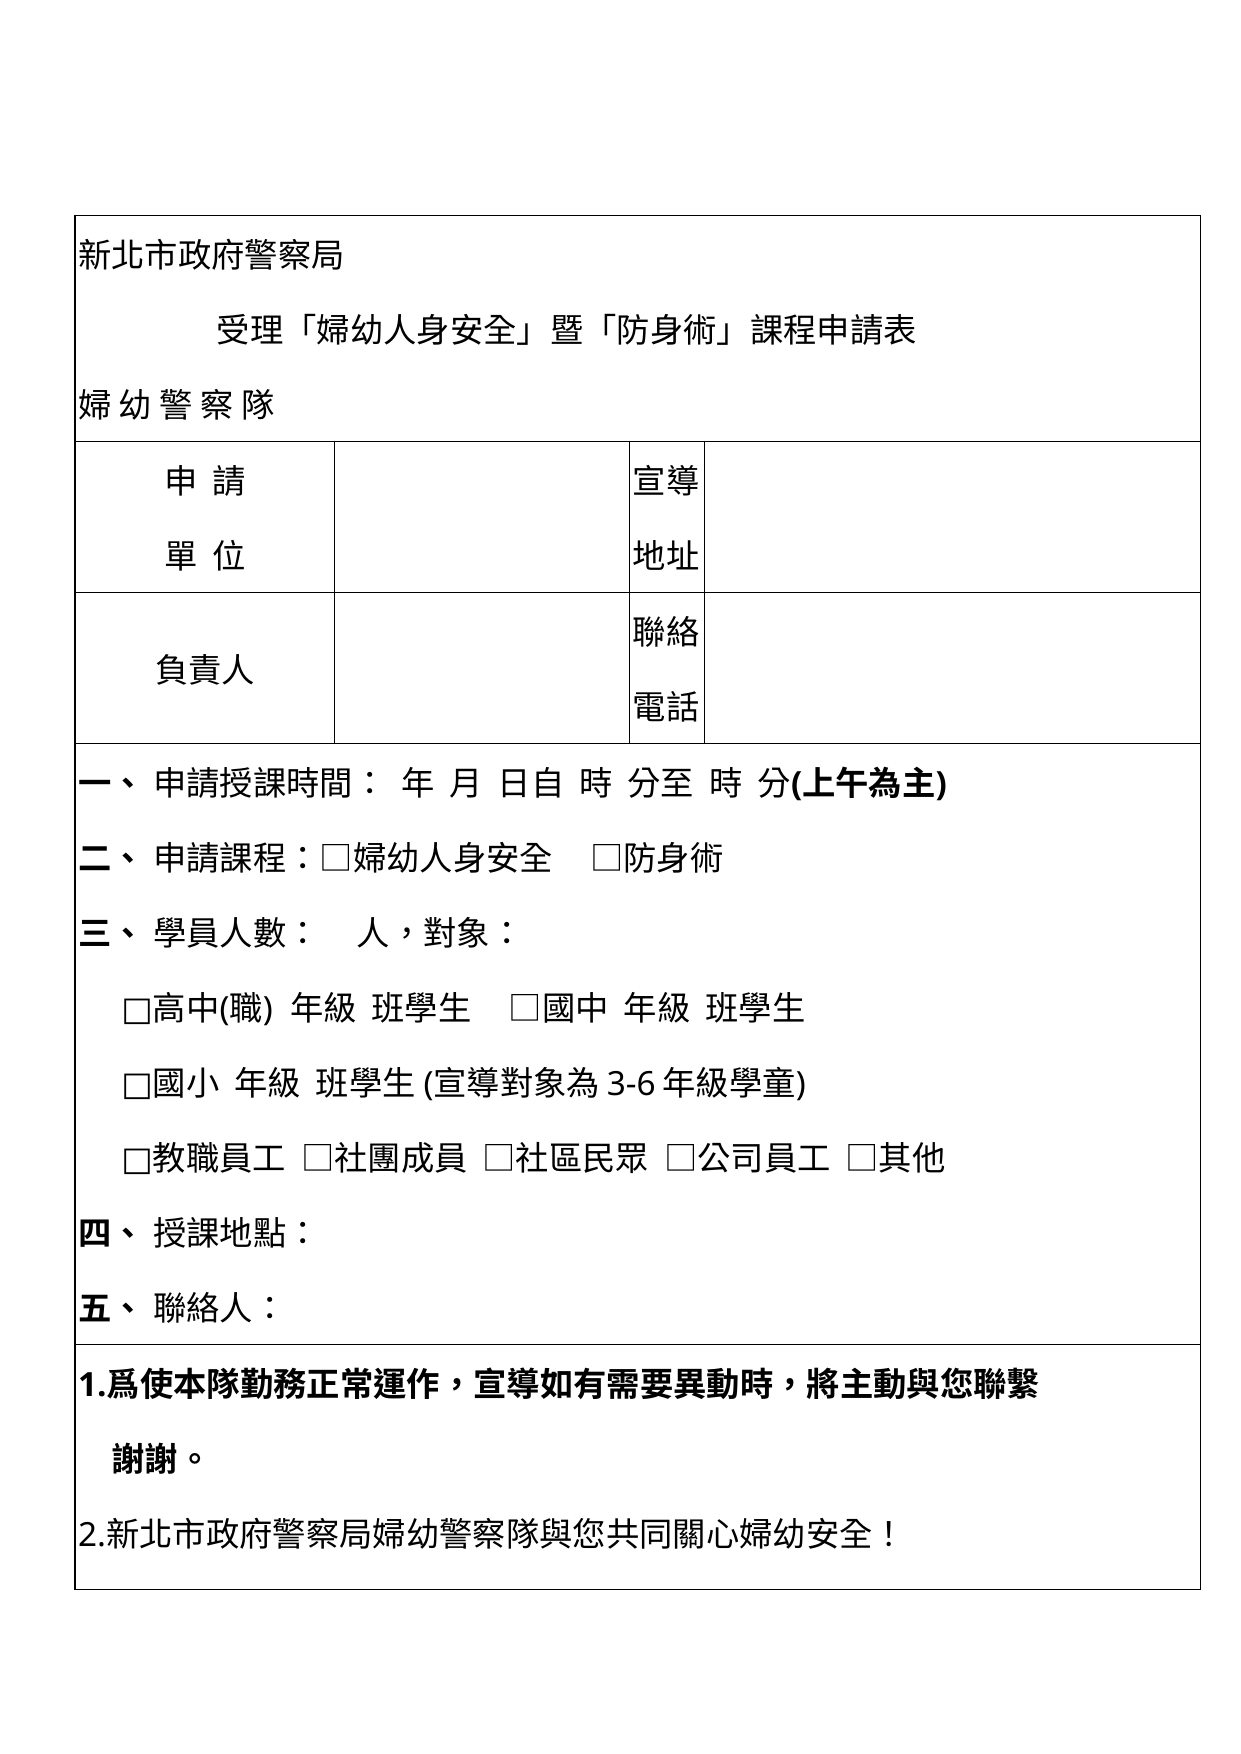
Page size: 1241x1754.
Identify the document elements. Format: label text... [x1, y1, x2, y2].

table_cell [705, 593, 1200, 743]
table_cell 申 請 單 位 [76, 442, 334, 592]
table_header 新北市政府警察局 受理「婦幼人身安全」暨「防身術」課程申請表 婦 幼 警 察 隊 [76, 216, 1200, 441]
table_cell 負責人 [76, 593, 334, 743]
table_cell 1.爲使本隊勤務正常運作，宣導如有需要異動時，將主動與您聯繫 謝謝。 2.新北市政府警察局婦幼警察隊與您共同關心婦幼安全！ [76, 1345, 1200, 1588]
table_cell 宣導 地址 [630, 442, 704, 592]
table_cell [335, 593, 629, 743]
table_cell [705, 442, 1200, 592]
table_cell [335, 442, 629, 592]
table_cell 申請授課時間： 年 月 日自 時 分至 時 分(上午為主) 申請課程：□婦幼人身安全 □防身術 學員人數： 人，對象： □高中(職) 年級 班學生 □國中 年級 班學生 □國小 年級 班學生 (宣導對象為3-6年級學童) □教職員工 □社團成員 □社區民眾 □公司員工 □其他 授課地點： 聯絡人： [76, 744, 1200, 1344]
table_cell 聯絡電話 [630, 593, 704, 743]
